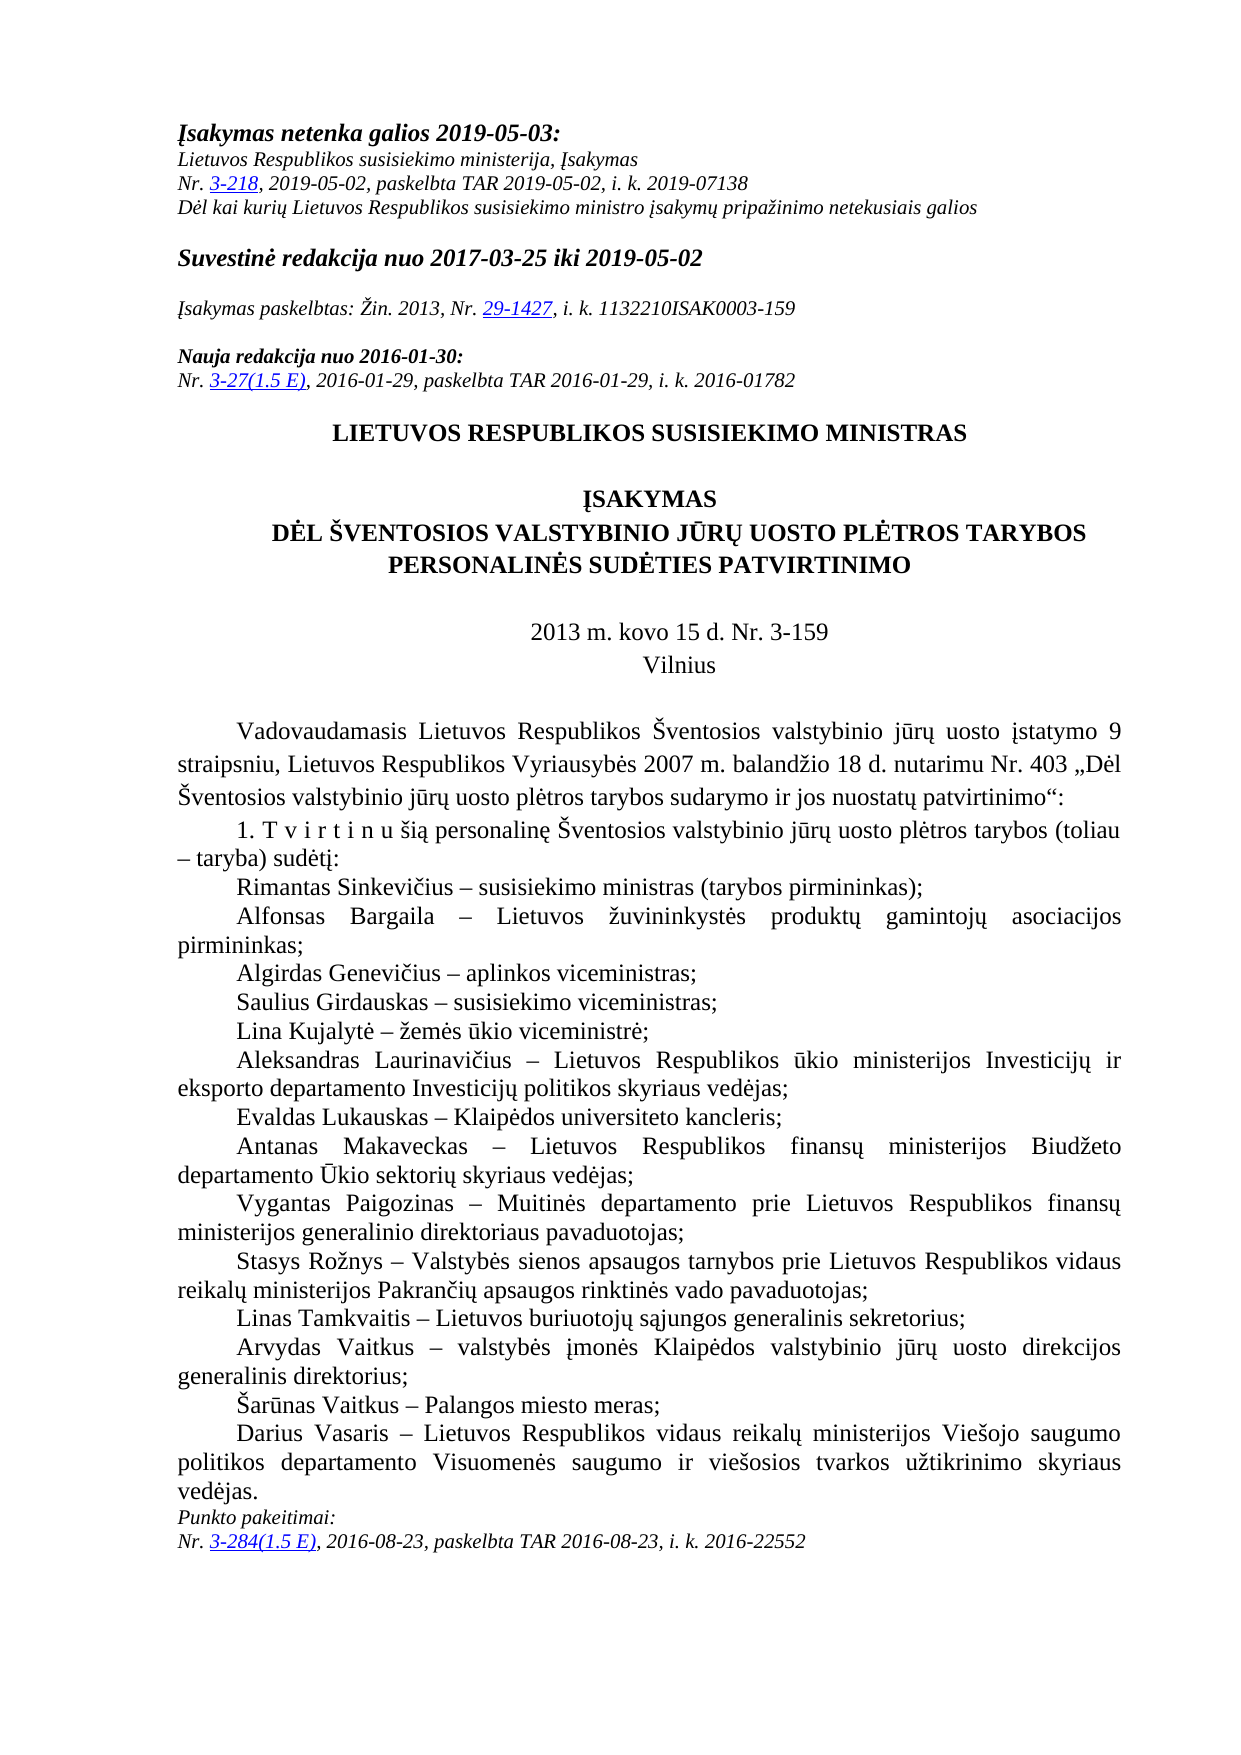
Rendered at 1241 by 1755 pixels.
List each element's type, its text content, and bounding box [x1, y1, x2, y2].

text Alfonsas Bargaila – Lietuvos žuvininkystės produktų gamintojų asociacijos pirmininkas; [177, 901, 1122, 958]
text Stasys Rožnys – Valstybės sienos apsaugos tarnybos prie Lietuvos Respublikos vidaus reikalų ministerijos Pakrančių apsaugos rinktinės vado pavaduotojas; [177, 1246, 1122, 1303]
text Saulius Girdauskas – susisiekimo viceministras; [177, 987, 1122, 1016]
text Evaldas Lukauskas – Klaipėdos universiteto kancleris; [177, 1102, 1122, 1131]
text Antanas Makaveckas – Lietuvos Respublikos finansų ministerijos Biudžeto departamento Ūkio sektorių skyriaus vedėjas; [177, 1131, 1122, 1188]
text ĮSAKYMAS [177, 484, 1122, 513]
text Algirdas Genevičius – aplinkos viceministras; [177, 958, 1122, 987]
text Dėl kai kurių Lietuvos Respublikos susisiekimo ministro įsakymų pripažinimo netekusiais galios [177, 195, 1122, 219]
text Šarūnas Vaitkus – Palangos miesto meras; [177, 1390, 1122, 1418]
text DĖL ŠVENTOSIOS VALSTYBINIO JŪRŲ UOSTO PLĖTROS TARYBOS PERSONALINĖS SUDĖTIES PATVIRTINIMO [177, 518, 1122, 579]
text Vygantas Paigozinas – Muitinės departamento prie Lietuvos Respublikos finansų ministerijos generalinio direktoriaus pavaduotojas; [177, 1188, 1122, 1246]
text Nr. 3-284(1.5 E), 2016-08-23, paskelbta TAR 2016-08-23, i. k. 2016-22552 [177, 1529, 1122, 1553]
text LIETUVOS RESPUBLIKOS SUSISIEKIMO MINISTRAS [177, 418, 1122, 447]
text Lietuvos Respublikos susisiekimo ministerija, Įsakymas [177, 147, 1122, 171]
text Rimantas Sinkevičius – susisiekimo ministras (tarybos pirmininkas); [177, 872, 1122, 901]
text 1. T v i r t i n u šią personalinę Šventosios valstybinio jūrų uosto plėtros tarybos (toliau – taryba) sudėtį: [177, 815, 1122, 872]
text Nr. 3-27(1.5 E), 2016-01-29, paskelbta TAR 2016-01-29, i. k. 2016-01782 [177, 368, 1122, 392]
text Įsakymas netenka galios 2019-05-03: [177, 118, 1122, 147]
text Nauja redakcija nuo 2016-01-30: [177, 344, 1122, 368]
text Linas Tamkvaitis – Lietuvos buriuotojų sąjungos generalinis sekretorius; [177, 1303, 1122, 1332]
text Vadovaudamasis Lietuvos Respublikos Šventosios valstybinio jūrų uosto įstatymo 9 straipsniu, Lietuvos Respublikos Vyriausybės 2007 m. balandžio 18 d. nutarimu Nr. 403 „Dėl Šventosios valstybinio jūrų uosto plėtros tarybos sudarymo ir jos nuostatų patvirtinimo“: [177, 716, 1122, 811]
text Suvestinė redakcija nuo 2017-03-25 iki 2019-05-02 [177, 243, 1122, 272]
text Vilnius [177, 650, 1122, 678]
text Lina Kujalytė – žemės ūkio viceministrė; [177, 1016, 1122, 1045]
text Nr. 3-218, 2019-05-02, paskelbta TAR 2019-05-02, i. k. 2019-07138 [177, 171, 1122, 195]
text 2013 m. kovo 15 d. Nr. 3-159 [177, 617, 1122, 645]
text Punkto pakeitimai: [177, 1505, 1122, 1529]
text Aleksandras Laurinavičius – Lietuvos Respublikos ūkio ministerijos Investicijų ir eksporto departamento Investicijų politikos skyriaus vedėjas; [177, 1045, 1122, 1102]
text Arvydas Vaitkus – valstybės įmonės Klaipėdos valstybinio jūrų uosto direkcijos generalinis direktorius; [177, 1332, 1122, 1390]
text Įsakymas paskelbtas: Žin. 2013, Nr. 29-1427, i. k. 1132210ISAK0003-159 [177, 296, 1122, 320]
text Darius Vasaris – Lietuvos Respublikos vidaus reikalų ministerijos Viešojo saugumo politikos departamento Visuomenės saugumo ir viešosios tvarkos užtikrinimo skyriaus vedėjas. [177, 1418, 1122, 1505]
